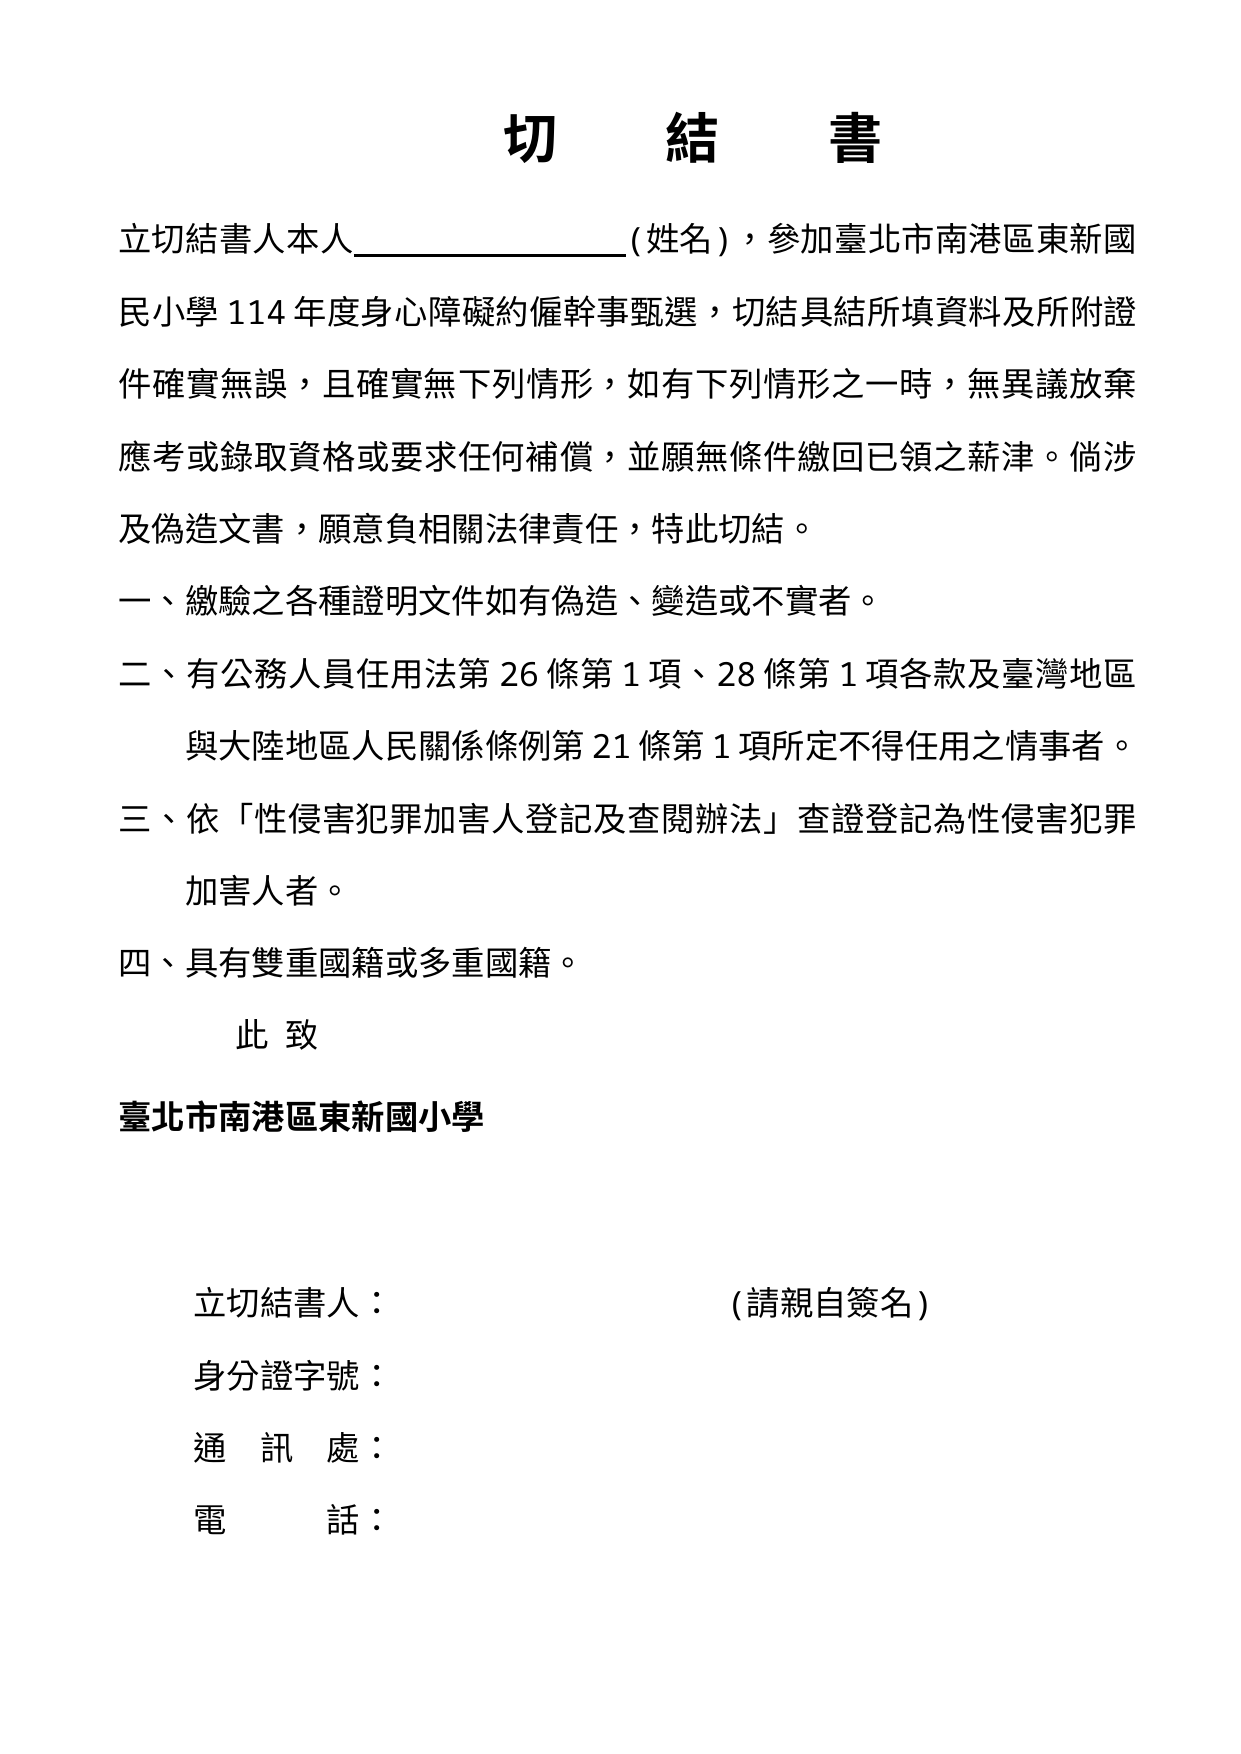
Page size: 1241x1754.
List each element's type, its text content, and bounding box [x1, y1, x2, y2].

text 身分證字號： [193, 1349, 1137, 1398]
text 臺北市南港區東新國小學 [118, 1091, 1137, 1139]
text 一、繳驗之各種證明文件如有偽造、變造或不實者。 [118, 575, 1137, 623]
text 三、依「性侵害犯罪加害人登記及查閱辦法」查證登記為性侵害犯罪加害人者。 [118, 792, 1137, 913]
text 此 致 [168, 1009, 1137, 1057]
text 二、有公務人員任用法第26條第1項、28條第1項各款及臺灣地區與大陸地區人民關係條例第21條第1項所定不得任用之情事者。 [118, 647, 1137, 768]
text 立切結書人： (請親自簽名) [193, 1277, 1137, 1325]
text 切 結 書 [118, 96, 1137, 176]
text 立切結書人本人 (姓名)，參加臺北市南港區東新國民小學114年度身心障礙約僱幹事甄選，切結具結所填資料及所附證件確實無誤，且確實無下列情形，如有下列情形之一時，無異議放棄應考或錄取資格或要求任何補償，並願無條件繳回已領之薪津。倘涉及偽造文書，願意負相關法律責任，特此切結。 [118, 213, 1137, 551]
text 四、具有雙重國籍或多重國籍。 [118, 937, 1137, 985]
text 通 訊 處： [193, 1422, 1137, 1470]
text 電 話： [193, 1494, 1137, 1542]
